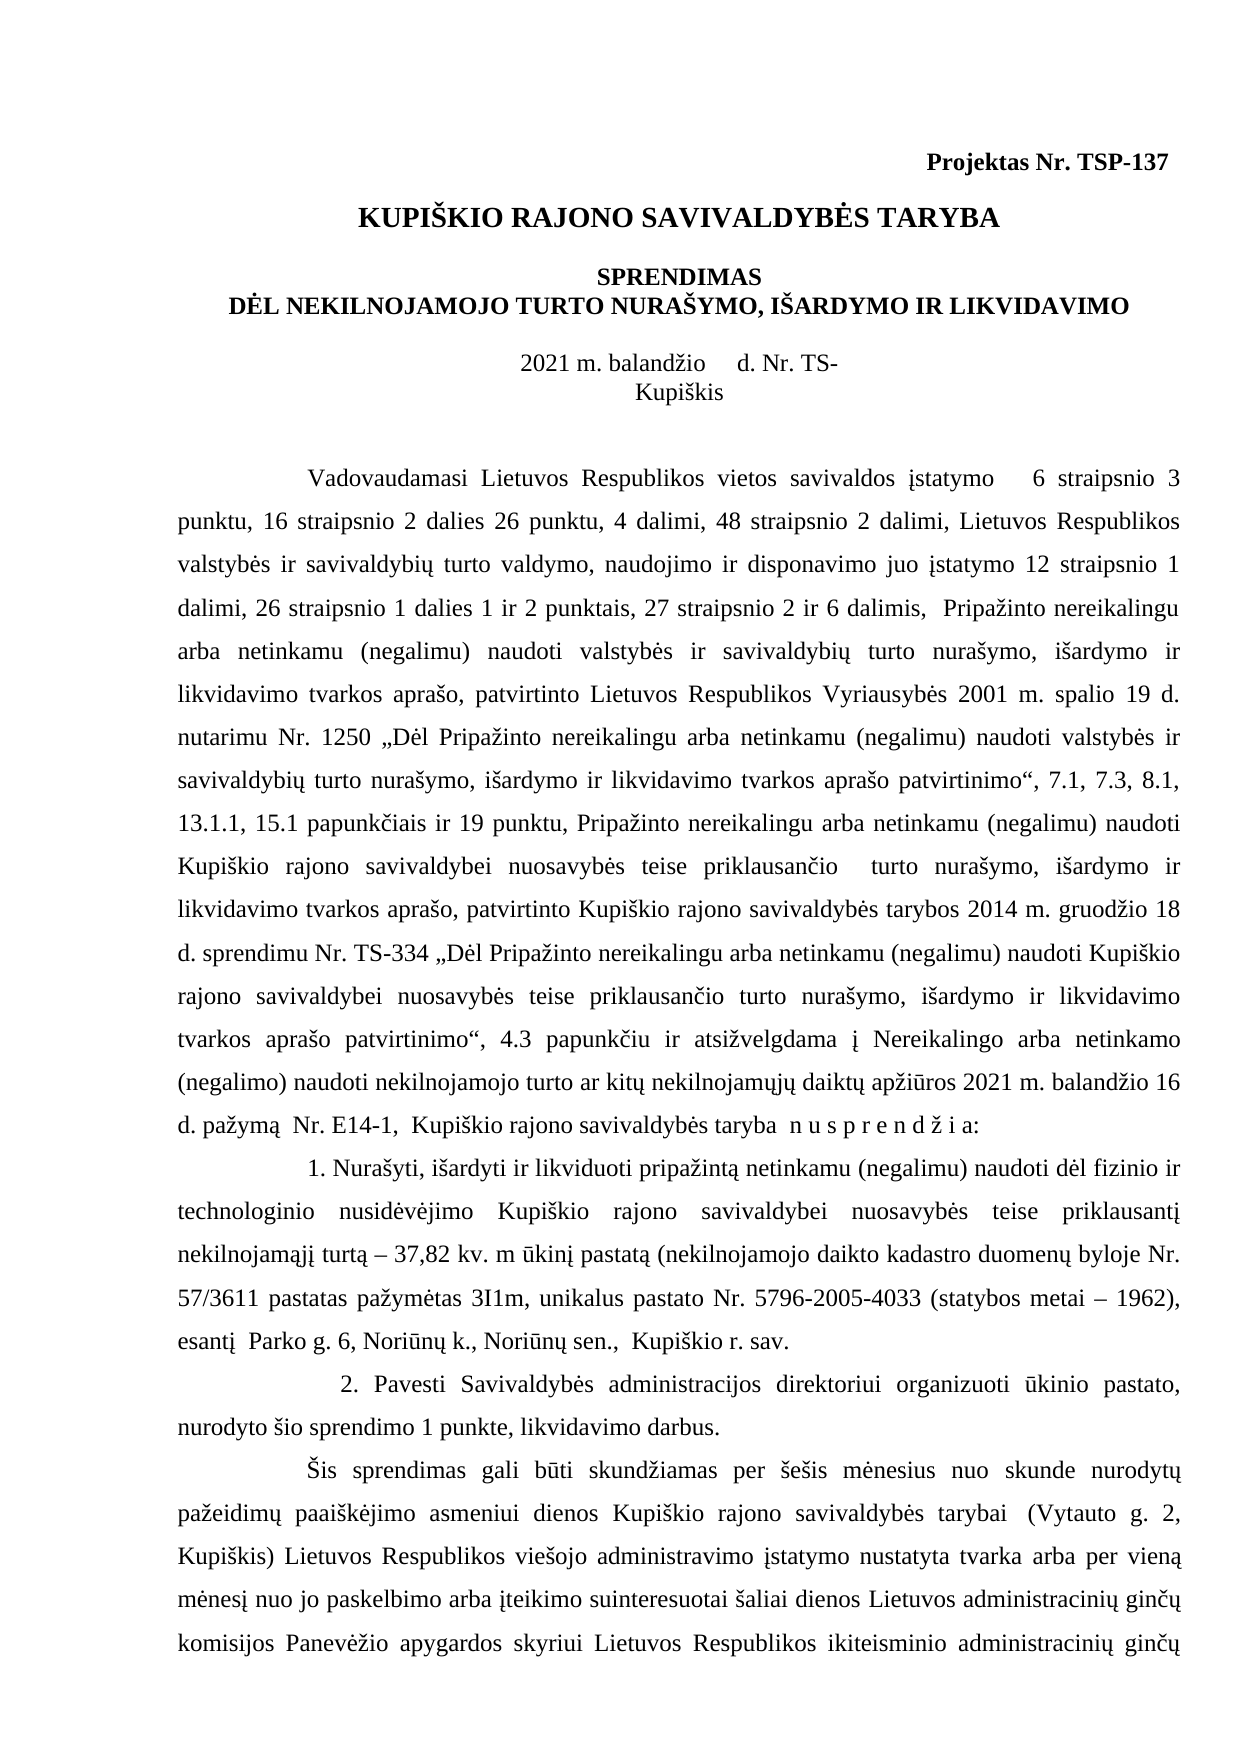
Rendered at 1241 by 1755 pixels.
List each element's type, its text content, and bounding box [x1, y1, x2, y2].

text KUPIŠKIO RAJONO SAVIVALDYBĖS TARYBA [177, 200, 1181, 233]
text Projektas Nr. TSP-137 [177, 147, 1181, 176]
text Šis sprendimas gali būti skundžiamas per šešis mėnesius nuo skunde nurodytų pažeidimų paaiškėjimo asmeniui dienos Kupiškio rajono savivaldybės tarybai (Vytauto g. 2, Kupiškis) Lietuvos Respublikos viešojo administravimo įstatymo nustatyta tvarka arba per vieną mėnesį nuo jo paskelbimo arba įteikimo suinteresuotai šaliai dienos Lietuvos administracinių ginčų komisijos Panevėžio apygardos skyriui Lietuvos Respublikos ikiteisminio administracinių ginčų [177, 1455, 1181, 1656]
text SPRENDIMAS [177, 262, 1181, 291]
text 2. Pavesti Savivaldybės administracijos direktoriui organizuoti ūkinio pastato, nurodyto šio sprendimo 1 punkte, likvidavimo darbus. [177, 1369, 1181, 1441]
text 2021 m. balandžio d. Nr. TS- [177, 348, 1181, 377]
text 1. Nurašyti, išardyti ir likviduoti pripažintą netinkamu (negalimu) naudoti dėl fizinio ir technologinio nusidėvėjimo Kupiškio rajono savivaldybei nuosavybės teise priklausantį nekilnojamąjį turtą – 37,82 kv. m ūkinį pastatą (nekilnojamojo daikto kadastro duomenų byloje Nr. 57/3611 pastatas pažymėtas 3I1m, unikalus pastato Nr. 5796-2005-4033 (statybos metai – 1962), esantį Parko g. 6, Noriūnų k., Noriūnų sen., Kupiškio r. sav. [177, 1153, 1181, 1354]
text Vadovaudamasi Lietuvos Respublikos vietos savivaldos įstatymo 6 straipsnio 3 punktu, 16 straipsnio 2 dalies 26 punktu, 4 dalimi, 48 straipsnio 2 dalimi, Lietuvos Respublikos valstybės ir savivaldybių turto valdymo, naudojimo ir disponavimo juo įstatymo 12 straipsnio 1 dalimi, 26 straipsnio 1 dalies 1 ir 2 punktais, 27 straipsnio 2 ir 6 dalimis, Pripažinto nereikalingu arba netinkamu (negalimu) naudoti valstybės ir savivaldybių turto nurašymo, išardymo ir likvidavimo tvarkos aprašo, patvirtinto Lietuvos Respublikos Vyriausybės 2001 m. spalio 19 d. nutarimu Nr. 1250 „Dėl Pripažinto nereikalingu arba netinkamu (negalimu) naudoti valstybės ir savivaldybių turto nurašymo, išardymo ir likvidavimo tvarkos aprašo patvirtinimo“, 7.1, 7.3, 8.1, 13.1.1, 15.1 papunkčiais ir 19 punktu, Pripažinto nereikalingu arba netinkamu (negalimu) naudoti Kupiškio rajono savivaldybei nuosavybės teise priklausančio turto nurašymo, išardymo ir likvidavimo tvarkos aprašo, patvirtinto Kupiškio rajono savivaldybės tarybos 2014 m. gruodžio 18 d. sprendimu Nr. TS-334 „Dėl Pripažinto nereikalingu arba netinkamu (negalimu) naudoti Kupiškio rajono savivaldybei nuosavybės teise priklausančio turto nurašymo, išardymo ir likvidavimo tvarkos aprašo patvirtinimo“, 4.3 papunkčiu ir atsižvelgdama į Nereikalingo arba netinkamo (negalimo) naudoti nekilnojamojo turto ar kitų nekilnojamųjų daiktų apžiūros 2021 m. balandžio 16 d. pažymą Nr. E14-1, Kupiškio rajono savivaldybės taryba n u s p r e n d ž i a: [177, 463, 1181, 1139]
text Kupiškis [177, 377, 1181, 406]
text DĖL NEKILNOJAMOJO TURTO NURAŠYMO, IŠARDYMO IR LIKVIDAVIMO [177, 291, 1181, 319]
